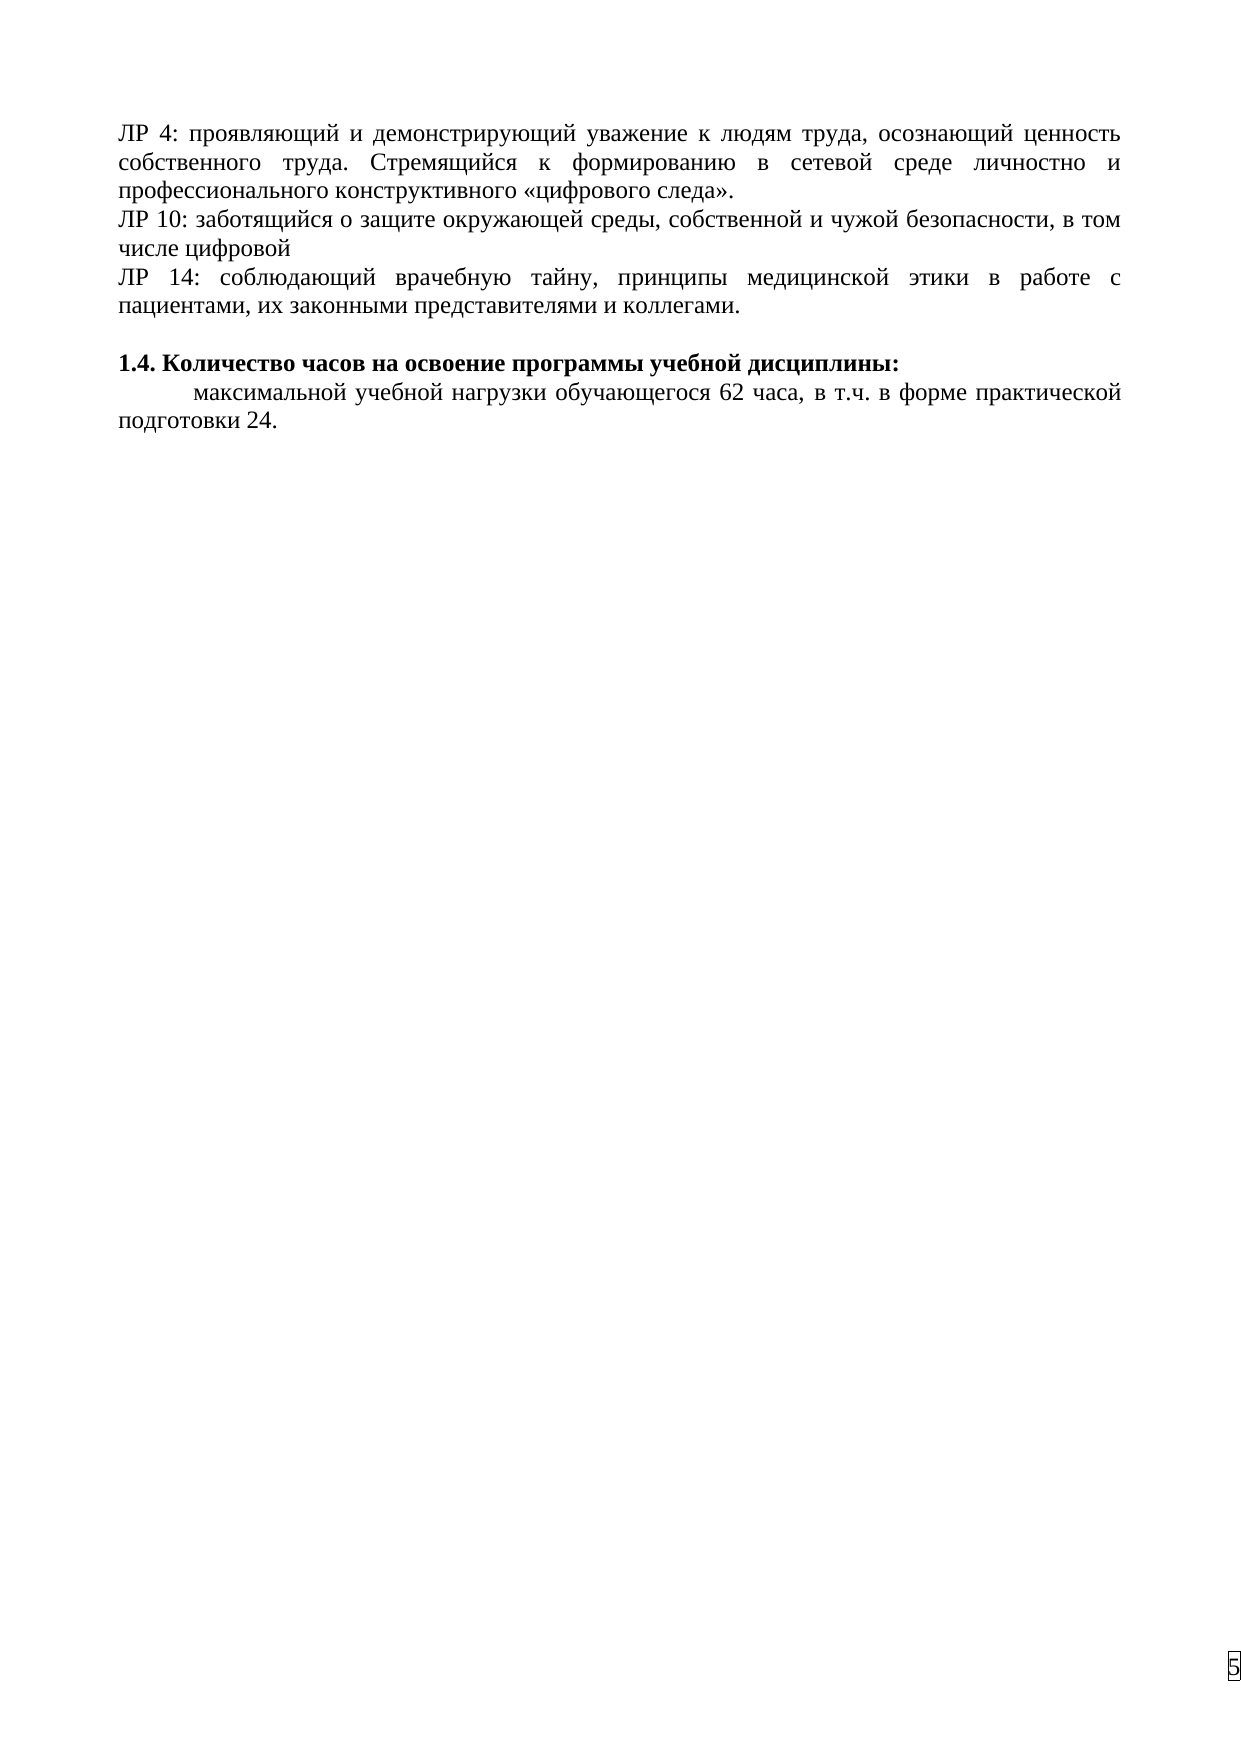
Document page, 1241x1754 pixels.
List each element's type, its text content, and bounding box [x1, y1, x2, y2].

text ЛР 10: заботящийся о защите окружающей среды, собственной и чужой безопасности, в том числе цифровой [118, 204, 1122, 262]
text максимальной учебной нагрузки обучающегося 62 часа, в т.ч. в форме практической подготовки 24. [118, 377, 1122, 434]
text ЛР 14: соблюдающий врачебную тайну, принципы медицинской этики в работе с пациентами, их законными представителями и коллегами. [118, 262, 1122, 319]
text ЛР 4: проявляющий и демонстрирующий уважение к людям труда, осознающий ценность собственного труда. Стремящийся к формированию в сетевой среде личностно и профессионального конструктивного «цифрового следа». [118, 118, 1122, 204]
text 1.4. Количество часов на освоение программы учебной дисциплины: [118, 348, 1122, 377]
